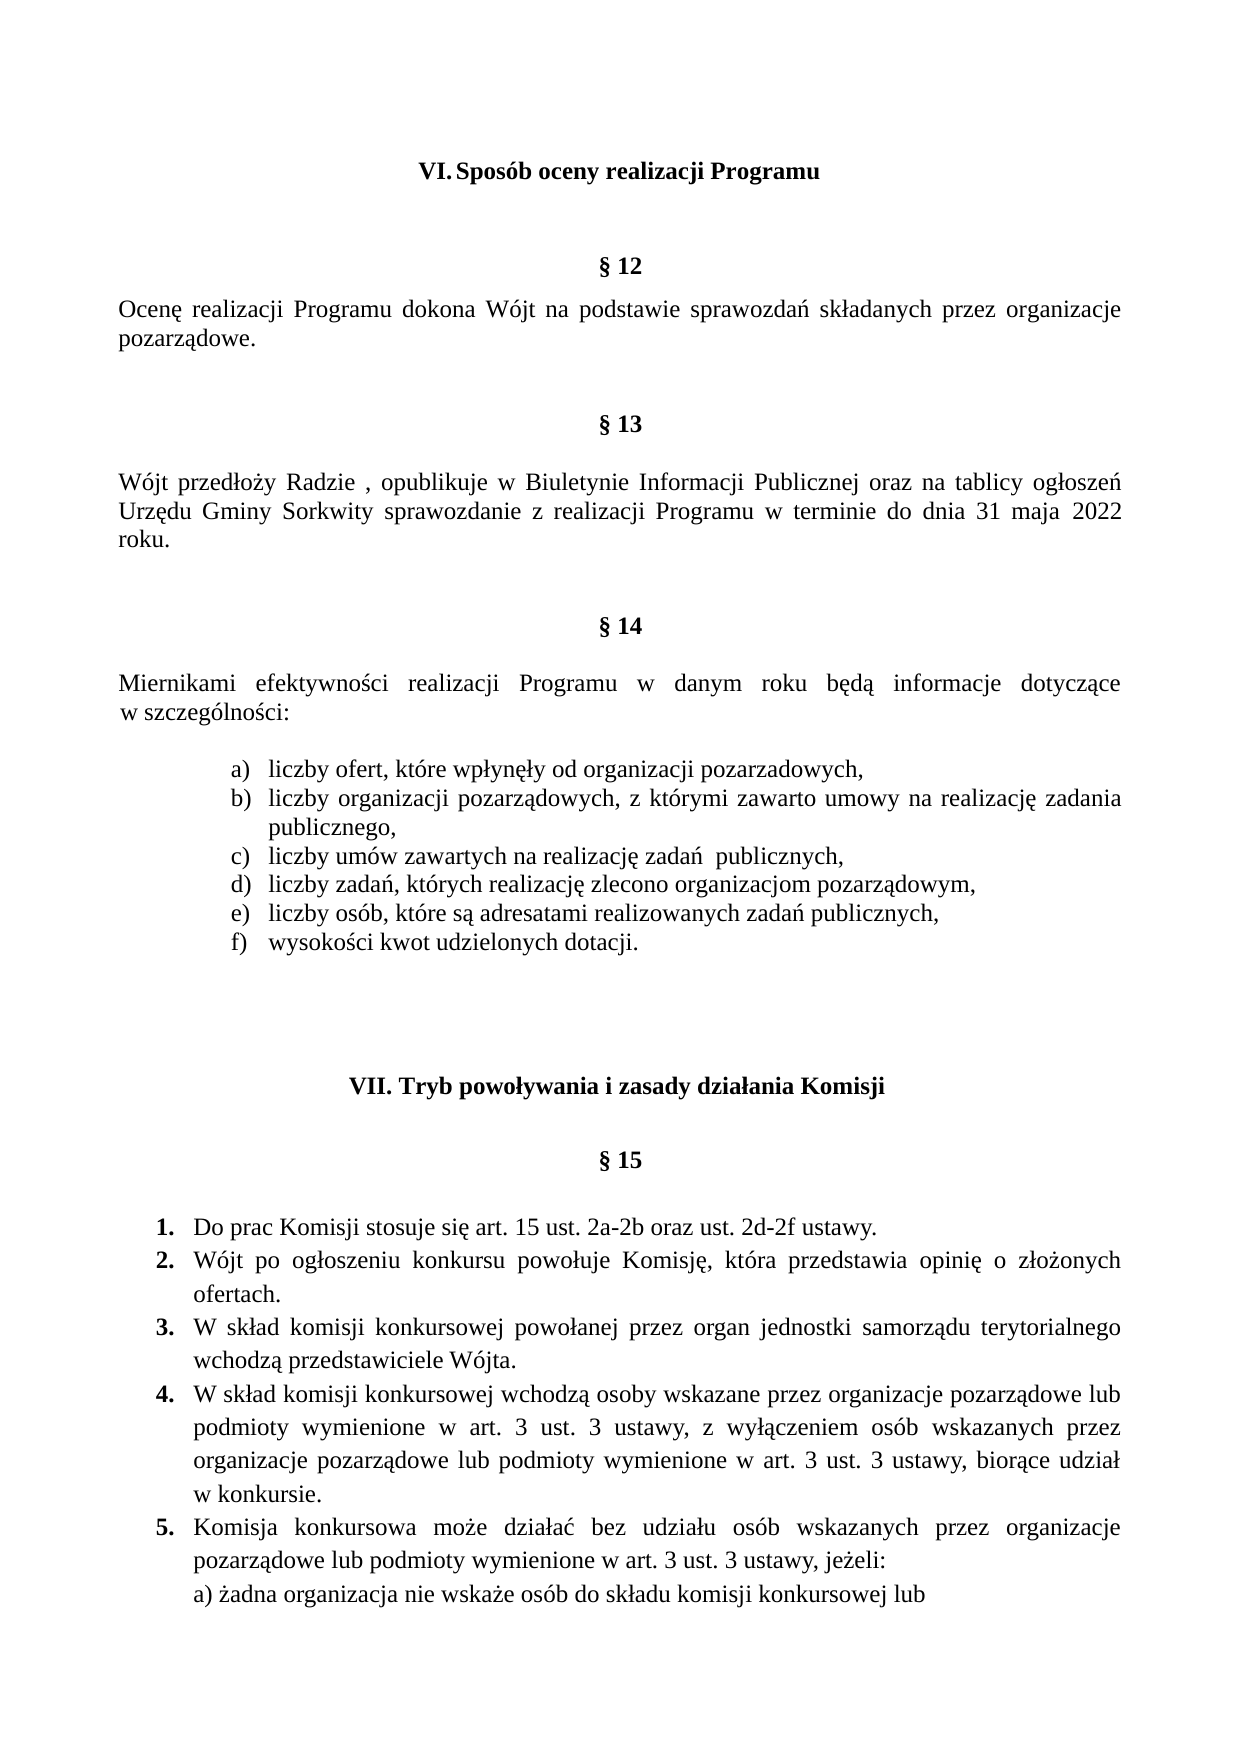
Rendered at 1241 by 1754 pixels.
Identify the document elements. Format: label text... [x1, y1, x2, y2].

text a) liczby ofert, które wpłynęły od organizacji pozarzadowych, [231, 754, 1122, 783]
text § 12 [118, 251, 1122, 280]
text Wójt przedłoży Radzie , opublikuje w Biuletynie Informacji Publicznej oraz na tablicy ogłoszeń Urzędu Gminy Sorkwity sprawozdanie z realizacji Programu w terminie do dnia 31 maja 2022 roku. [118, 467, 1122, 553]
list Do prac Komisji stosuje się art. 15 ust. 2a-2b oraz ust. 2d-2f ustawy. [156, 1207, 1122, 1241]
list Komisja konkursowa może działać bez udziału osób wskazanych przez organizacje pozarządowe lub podmioty wymienione w art. 3 ust. 3 ustawy, jeżeli: [156, 1507, 1122, 1574]
text VII. Tryb powoływania i zasady działania Komisji [118, 1071, 1122, 1099]
text d) liczby zadań, których realizację zlecono organizacjom pozarządowym, [231, 869, 1122, 898]
list Sposób oceny realizacji Programu [418, 151, 1122, 185]
text e) liczby osób, które są adresatami realizowanych zadań publicznych, [231, 898, 1122, 927]
text c) liczby umów zawartych na realizację zadań publicznych, [231, 841, 1122, 869]
list Wójt po ogłoszeniu konkursu powołuje Komisję, która przedstawia opinię o złożonych ofertach. [156, 1241, 1122, 1307]
list W skład komisji konkursowej wchodzą osoby wskazane przez organizacje pozarządowe lub podmioty wymienione w art. 3 ust. 3 ustawy, z wyłączeniem osób wskazanych przez organizacje pozarządowe lub podmioty wymienione w art. 3 ust. 3 ustawy, biorące udział w konkursie. [156, 1374, 1122, 1507]
text f) wysokości kwot udzielonych dotacji. [231, 927, 1122, 956]
text § 13 [118, 409, 1122, 438]
list a) żadna organizacja nie wskaże osób do składu komisji konkursowej lub [156, 1574, 1122, 1607]
text b) liczby organizacji pozarządowych, z którymi zawarto umowy na realizację zadania publicznego, [231, 783, 1122, 841]
text Ocenę realizacji Programu dokona Wójt na podstawie sprawozdań składanych przez organizacje pozarządowe. [118, 294, 1122, 352]
text § 14 [118, 611, 1122, 639]
text § 15 [118, 1141, 1122, 1174]
list W skład komisji konkursowej powołanej przez organ jednostki samorządu terytorialnego wchodzą przedstawiciele Wójta. [156, 1307, 1122, 1374]
text Miernikami efektywności realizacji Programu w danym roku będą informacje dotyczące w szczególności: [118, 668, 1122, 726]
